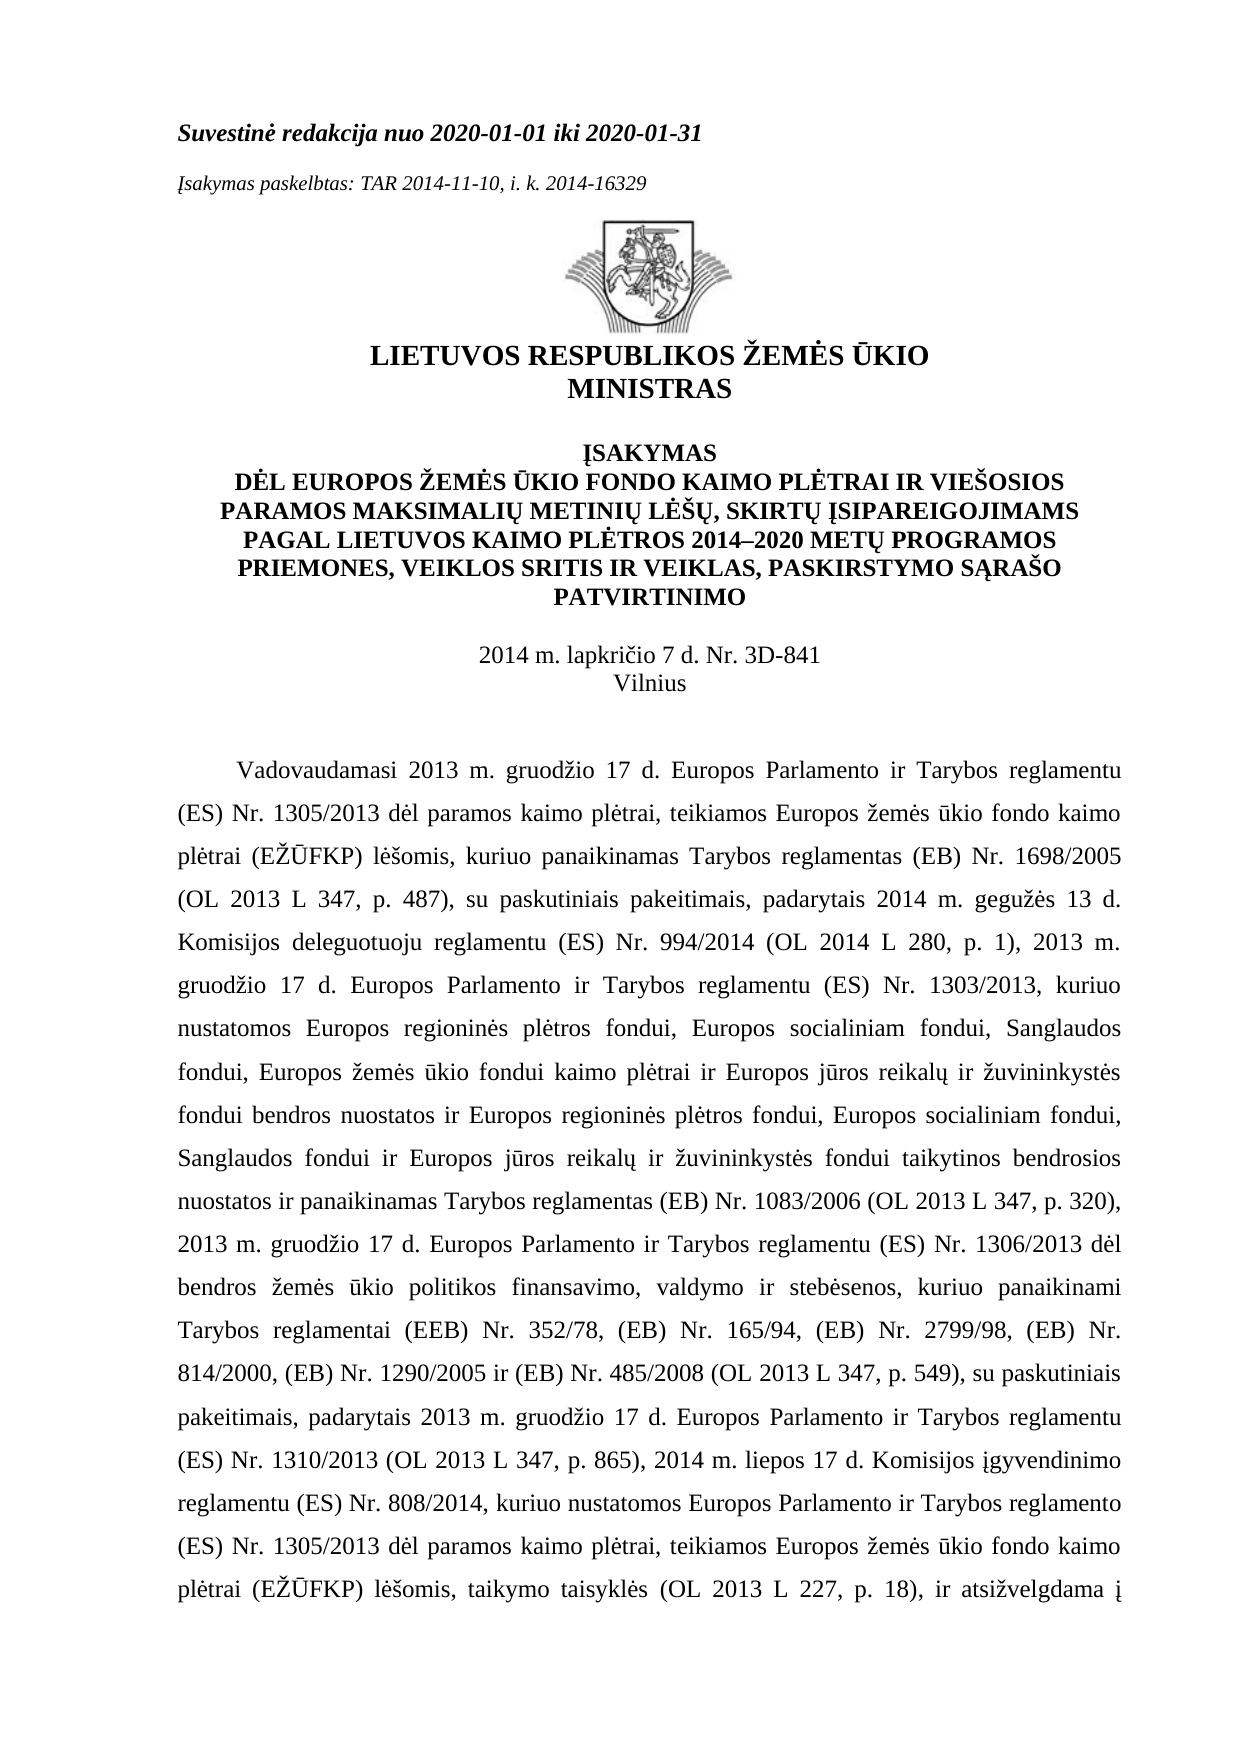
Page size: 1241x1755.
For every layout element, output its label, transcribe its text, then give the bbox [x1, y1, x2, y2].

text ĮSAKYMAS [177, 438, 1122, 467]
text MINISTRAS [177, 371, 1122, 405]
text Vilnius [177, 668, 1122, 697]
text Įsakymas paskelbtas: TAR 2014-11-10, i. k. 2014-16329 [177, 171, 1122, 195]
text 2014 m. lapkričio 7 d. Nr. 3D-841 [177, 640, 1122, 668]
text Vadovaudamasi 2013 m. gruodžio 17 d. Europos Parlamento ir Tarybos reglamentu (ES) Nr. 1305/2013 dėl paramos kaimo plėtrai, teikiamos Europos žemės ūkio fondo kaimo plėtrai (EŽŪFKP) lėšomis, kuriuo panaikinamas Tarybos reglamentas (EB) Nr. 1698/2005 (OL 2013 L 347, p. 487), su paskutiniais pakeitimais, padarytais 2014 m. gegužės 13 d. Komisijos deleguotuoju reglamentu (ES) Nr. 994/2014 (OL 2014 L 280, p. 1), 2013 m. gruodžio 17 d. Europos Parlamento ir Tarybos reglamentu (ES) Nr. 1303/2013, kuriuo nustatomos Europos regioninės plėtros fondui, Europos socialiniam fondui, Sanglaudos fondui, Europos žemės ūkio fondui kaimo plėtrai ir Europos jūros reikalų ir žuvininkystės fondui bendros nuostatos ir Europos regioninės plėtros fondui, Europos socialiniam fondui, Sanglaudos fondui ir Europos jūros reikalų ir žuvininkystės fondui taikytinos bendrosios nuostatos ir panaikinamas Tarybos reglamentas (EB) Nr. 1083/2006 (OL 2013 L 347, p. 320), 2013 m. gruodžio 17 d. Europos Parlamento ir Tarybos reglamentu (ES) Nr. 1306/2013 dėl bendros žemės ūkio politikos finansavimo, valdymo ir stebėsenos, kuriuo panaikinami Tarybos reglamentai (EEB) Nr. 352/78, (EB) Nr. 165/94, (EB) Nr. 2799/98, (EB) Nr. 814/2000, (EB) Nr. 1290/2005 ir (EB) Nr. 485/2008 (OL 2013 L 347, p. 549), su paskutiniais pakeitimais, padarytais 2013 m. gruodžio 17 d. Europos Parlamento ir Tarybos reglamentu (ES) Nr. 1310/2013 (OL 2013 L 347, p. 865), 2014 m. liepos 17 d. Komisijos įgyvendinimo reglamentu (ES) Nr. 808/2014, kuriuo nustatomos Europos Parlamento ir Tarybos reglamento (ES) Nr. 1305/2013 dėl paramos kaimo plėtrai, teikiamos Europos žemės ūkio fondo kaimo plėtrai (EŽŪFKP) lėšomis, taikymo taisyklės (OL 2013 L 227, p. 18), ir atsižvelgdama į [177, 755, 1122, 1603]
text LIETUVOS RESPUBLIKOS ŽEMĖS ŪKIO [177, 338, 1122, 371]
text Suvestinė redakcija nuo 2020-01-01 iki 2020-01-31 [177, 118, 1122, 147]
text DĖL EUROPOS ŽEMĖS ŪKIO FONDO KAIMO PLĖTRAI IR VIEŠOSIOS PARAMOS MAKSIMALIŲ METINIŲ LĖŠŲ, SKIRTŲ ĮSIPAREIGOJIMAMS PAGAL LIETUVOS KAIMO PLĖTROS 2014–2020 METŲ PROGRAMOS PRIEMONES, VEIKLOS SRITIS IR VEIKLAS, PASKIRSTYMO SĄRAŠO PATVIRTINIMO [177, 467, 1122, 611]
